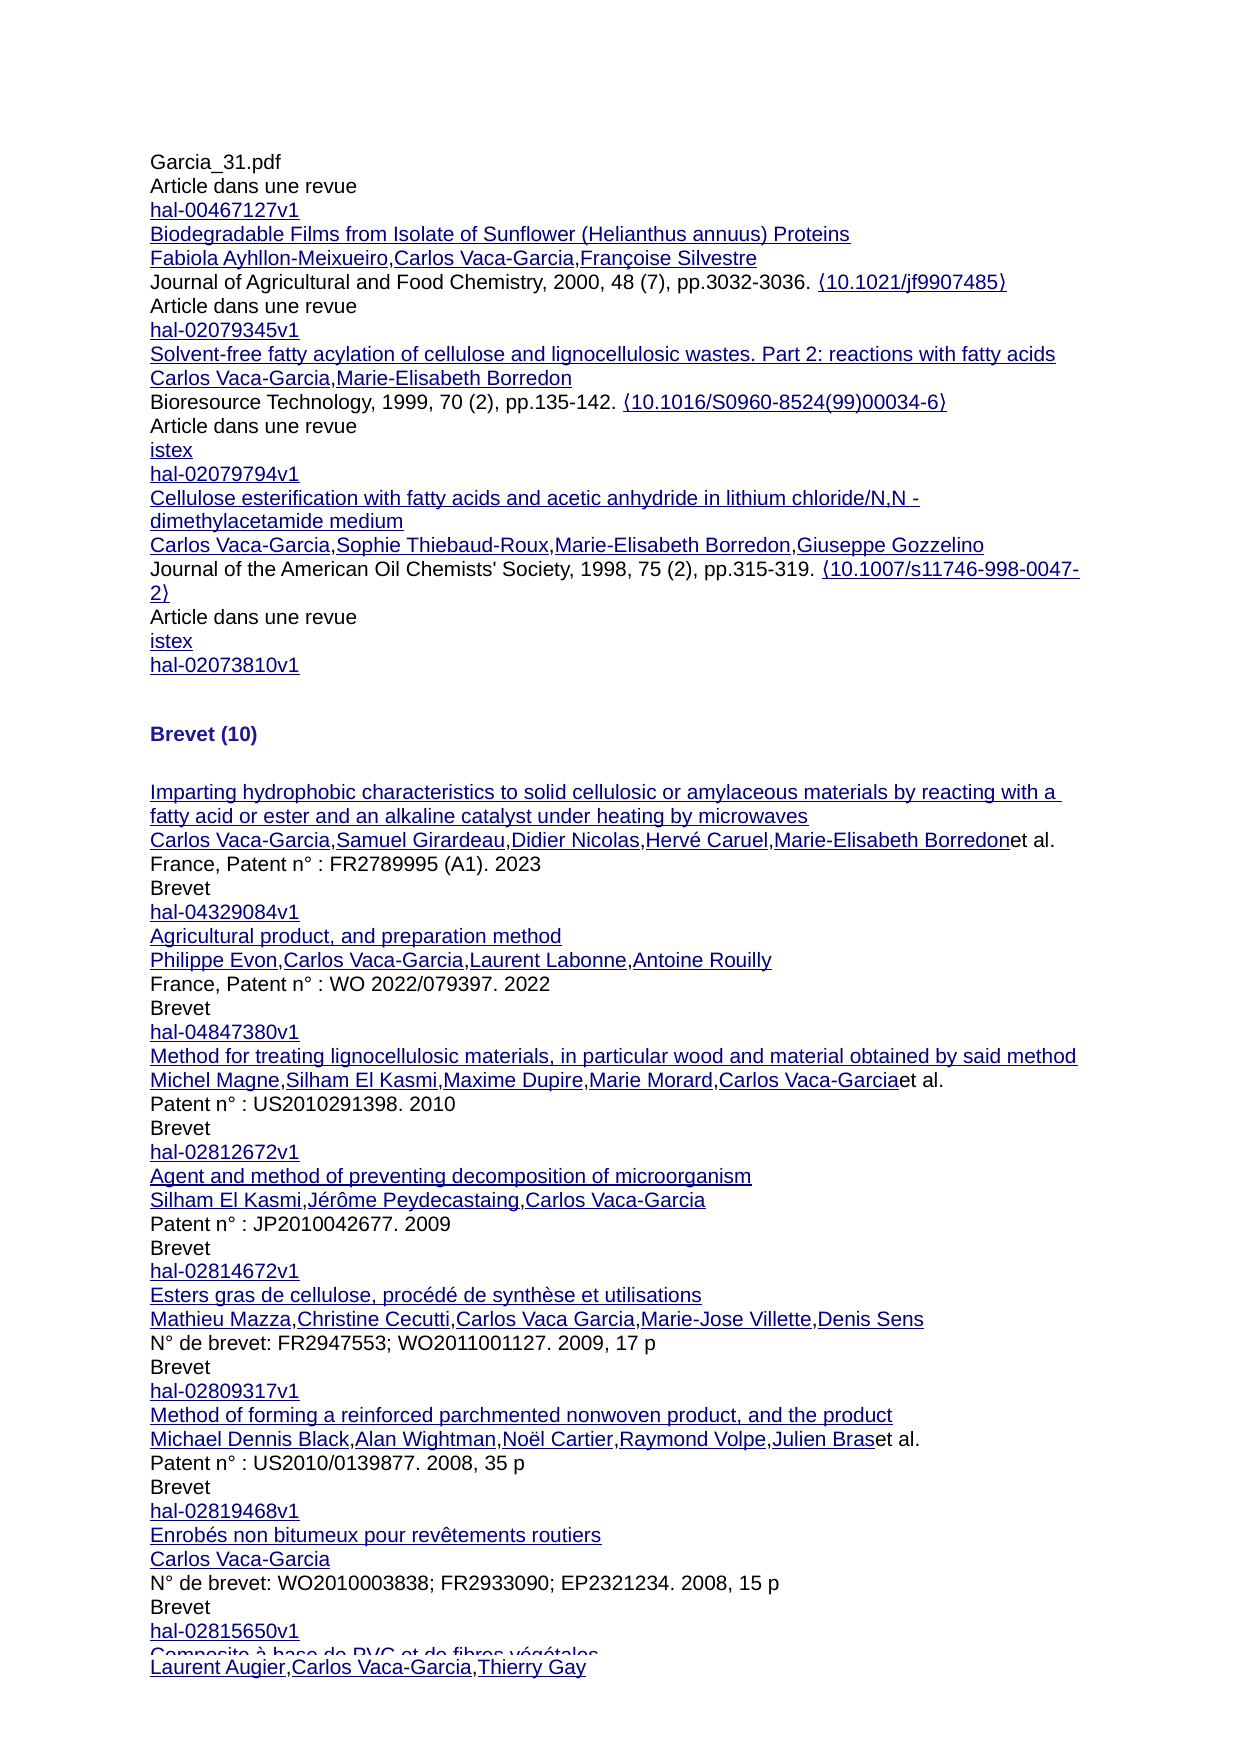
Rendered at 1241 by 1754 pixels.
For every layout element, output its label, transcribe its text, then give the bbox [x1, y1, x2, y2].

table_cell Solvent-free fatty acylation of cellulose and lignocellulosic wastes. Part 2: reactions with fatty acids Carlos Vaca-Garcia,Marie-Elisabeth Borredon Bioresource Technology, 1999, 70 (2), pp.135-142. ⟨10.1016/S0960-8524(99)00034-6⟩ Article dans une revue istex hal-02079794v1 [150, 342, 1090, 485]
subtitle Brevet (10) [150, 722, 1090, 746]
table_cell Esters gras de cellulose, procédé de synthèse et utilisations Mathieu Mazza,Christine Cecutti,Carlos Vaca Garcia,Marie-Jose Villette,Denis Sens N° de brevet: FR2947553; WO2011001127. 2009, 17 p Brevet hal-02809317v1 [150, 1283, 1090, 1403]
table_cell Biodegradable Films from Isolate of Sunflower (Helianthus annuus) Proteins Fabiola Ayhllon-Meixueiro,Carlos Vaca-Garcia,Françoise Silvestre Journal of Agricultural and Food Chemistry, 2000, 48 (7), pp.3032-3036. ⟨10.1021/jf9907485⟩ Article dans une revue hal-02079345v1 [150, 222, 1090, 342]
table_cell Agricultural product, and preparation method Philippe Evon,Carlos Vaca-Garcia,Laurent Labonne,Antoine Rouilly France, Patent n° : WO 2022/079397. 2022 Brevet hal-04847380v1 [150, 924, 1090, 1044]
table_cell Composite à base de PVC et de fibres végétales Laurent Augier,Carlos Vaca-Garcia,Thierry Gay [150, 1643, 1090, 1679]
table_cell Method for treating lignocellulosic materials, in particular wood and material obtained by said method Michel Magne,Silham El Kasmi,Maxime Dupire,Marie Morard,Carlos Vaca-Garciaet al. Patent n° : US2010291398. 2010 Brevet hal-02812672v1 [150, 1044, 1090, 1163]
table_header Imparting hydrophobic characteristics to solid cellulosic or amylaceous materials by reacting with a fatty acid or ester and an alkaline catalyst under heating by microwaves Carlos Vaca-Garcia,Samuel Girardeau,Didier Nicolas,Hervé Caruel,Marie-Elisabeth Borredonet al. France, Patent n° : FR2789995 (A1). 2023 Brevet hal-04329084v1 [150, 780, 1090, 924]
table_cell Agent and method of preventing decomposition of microorganism Silham El Kasmi,Jérôme Peydecastaing,Carlos Vaca-Garcia Patent n° : JP2010042677. 2009 Brevet hal-02814672v1 [150, 1164, 1090, 1283]
table_cell Cellulose esterification with fatty acids and acetic anhydride in lithium chloride/N,N -dimethylacetamide medium Carlos Vaca-Garcia,Sophie Thiebaud-Roux,Marie-Elisabeth Borredon,Giuseppe Gozzelino Journal of the American Oil Chemists' Society, 1998, 75 (2), pp.315-319. ⟨10.1007/s11746-998-0047-2⟩ Article dans une revue istex hal-02073810v1 [150, 485, 1090, 677]
table_cell Determination of the degree of substitution (DS) of mixed cellulose esters by elemental analysis Carlos Vaca-Garcia,Elisabeth Borredon,Antoine Gaset Cellulose, 2001, vol.8 n°3., 225-231 available on : http://oatao.univ-toulouse.fr/31/2/Vaca-Garcia_31.pdf Article dans une revue hal-00467127v1 [150, 150, 1090, 222]
table_cell Method of forming a reinforced parchmented nonwoven product, and the product Michael Dennis Black,Alan Wightman,Noël Cartier,Raymond Volpe,Julien Braset al. Patent n° : US2010/0139877. 2008, 35 p Brevet hal-02819468v1 [150, 1403, 1090, 1523]
table_cell Enrobés non bitumeux pour revêtements routiers Carlos Vaca-Garcia N° de brevet: WO2010003838; FR2933090; EP2321234. 2008, 15 p Brevet hal-02815650v1 [150, 1523, 1090, 1643]
